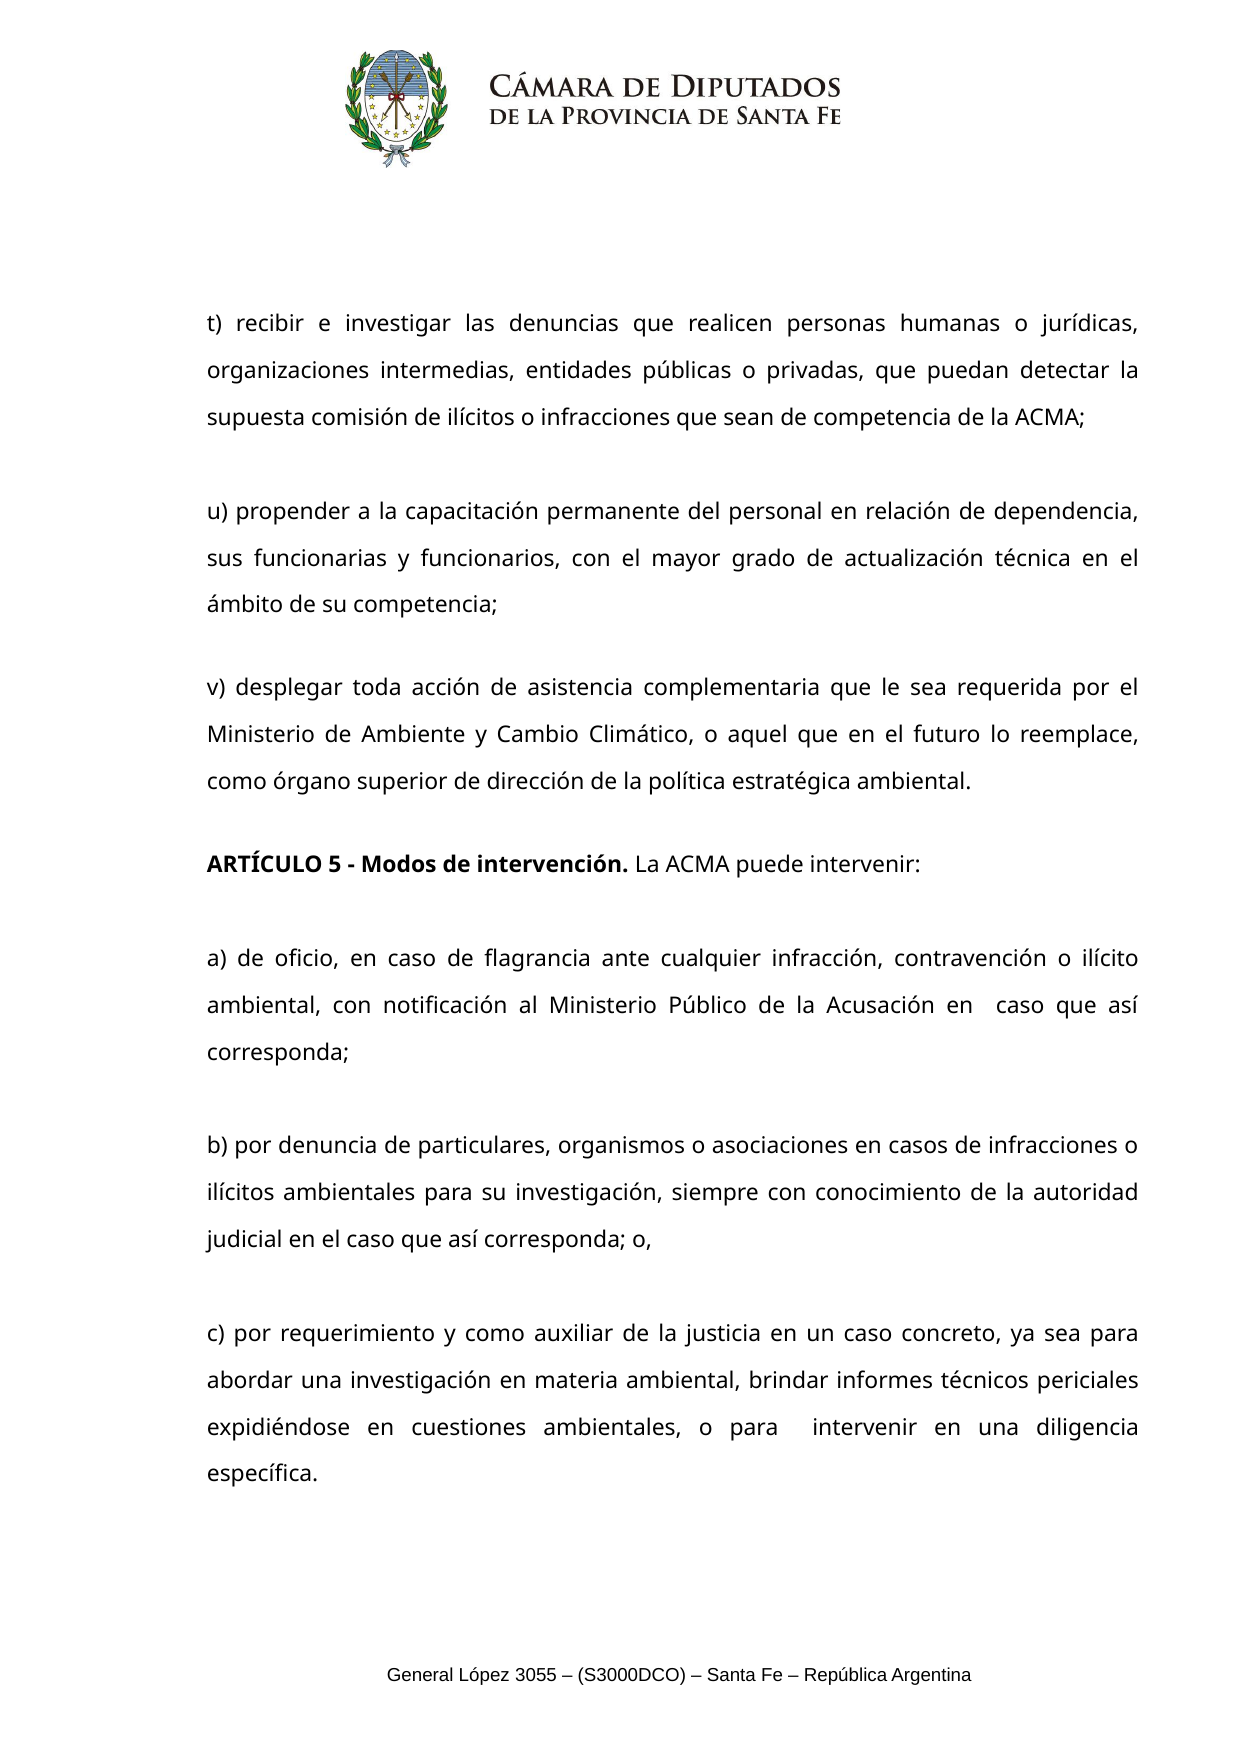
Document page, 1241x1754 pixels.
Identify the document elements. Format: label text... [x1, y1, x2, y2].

text t) recibir e investigar las denuncias que realicen personas humanas o jurídicas, organizaciones intermedias, entidades públicas o privadas, que puedan detectar la supuesta comisión de ilícitos o infracciones que sean de competencia de la ACMA; [207, 307, 1140, 432]
text v) desplegar toda acción de asistencia complementaria que le sea requerida por el Ministerio de Ambiente y Cambio Climático, o aquel que en el futuro lo reemplace, como órgano superior de dirección de la política estratégica ambiental. [207, 671, 1140, 796]
picture [345, 50, 841, 172]
text c) por requerimiento y como auxiliar de la justicia en un caso concreto, ya sea para abordar una investigación en materia ambiental, brindar informes técnicos periciales expidiéndose en cuestiones ambientales, o para intervenir en una diligencia específica. [207, 1317, 1140, 1488]
text u) propender a la capacitación permanente del personal en relación de dependencia, sus funcionarias y funcionarios, con el mayor grado de actualización técnica en el ámbito de su competencia; [207, 494, 1140, 619]
text a) de oficio, en caso de flagrancia ante cualquier infracción, contravención o ilícito ambiental, con notificación al Ministerio Público de la Acusación en caso que así corresponda; [207, 942, 1140, 1067]
text b) por denuncia de particulares, organismos o asociaciones en casos de infracciones o ilícitos ambientales para su investigación, siempre con conocimiento de la autoridad judicial en el caso que así corresponda; o, [207, 1129, 1140, 1254]
text ARTÍCULO 5 - Modos de intervención. La ACMA puede intervenir: [207, 848, 1140, 879]
